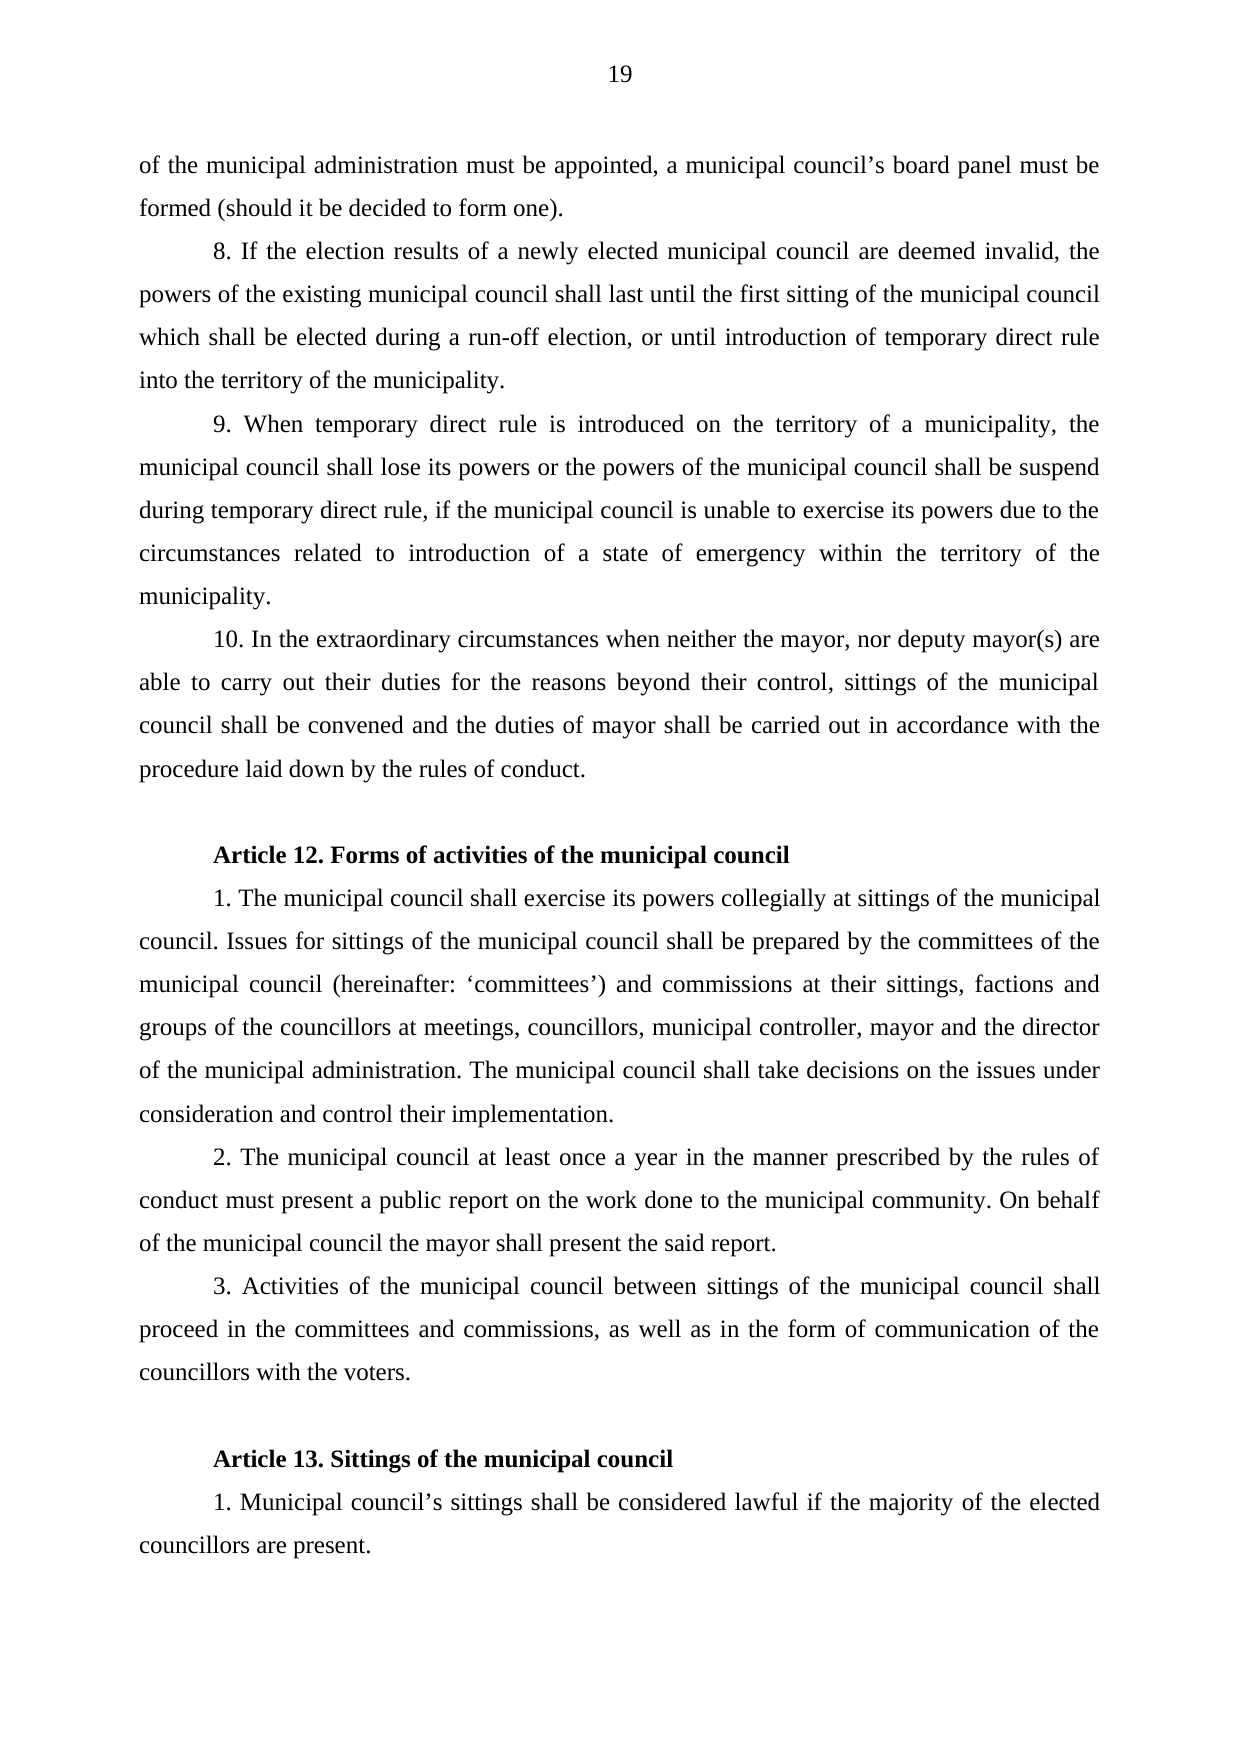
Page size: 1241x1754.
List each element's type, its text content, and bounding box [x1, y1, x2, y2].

text 9. When temporary direct rule is introduced on the territory of a municipality, the municipal council shall lose its powers or the powers of the municipal council shall be suspend during temporary direct rule, if the municipal council is unable to exercise its powers due to the circumstances related to introduction of a state of emergency within the territory of the municipality. [139, 409, 1101, 610]
text 8. If the election results of a newly elected municipal council are deemed invalid, the powers of the existing municipal council shall last until the first sitting of the municipal council which shall be elected during a run-off election, or until introduction of temporary direct rule into the territory of the municipality. [139, 236, 1101, 394]
text 3. Activities of the municipal council between sittings of the municipal council shall proceed in the committees and commissions, as well as in the form of communication of the councillors with the voters. [139, 1271, 1101, 1386]
text Article 12. Forms of activities of the municipal council [139, 840, 1101, 869]
text 10. In the extraordinary circumstances when neither the mayor, nor deputy mayor(s) are able to carry out their duties for the reasons beyond their control, sittings of the municipal council shall be convened and the duties of mayor shall be carried out in accordance with the procedure laid down by the rules of conduct. [139, 624, 1101, 782]
text of the municipal administration must be appointed, a municipal council’s board panel must be formed (should it be decided to form one). [139, 150, 1101, 222]
text 2. The municipal council at least once a year in the manner prescribed by the rules of conduct must present a public report on the work done to the municipal community. On behalf of the municipal council the mayor shall present the said report. [139, 1142, 1101, 1257]
text 1. The municipal council shall exercise its powers collegially at sittings of the municipal council. Issues for sittings of the municipal council shall be prepared by the committees of the municipal council (hereinafter: ‘committees’) and commissions at their sittings, factions and groups of the councillors at meetings, councillors, municipal controller, mayor and the director of the municipal administration. The municipal council shall take decisions on the issues under consideration and control their implementation. [139, 883, 1101, 1127]
text Article 13. Sittings of the municipal council [139, 1444, 1101, 1472]
text 1. Municipal council’s sittings shall be considered lawful if the majority of the elected councillors are present. [139, 1487, 1101, 1559]
